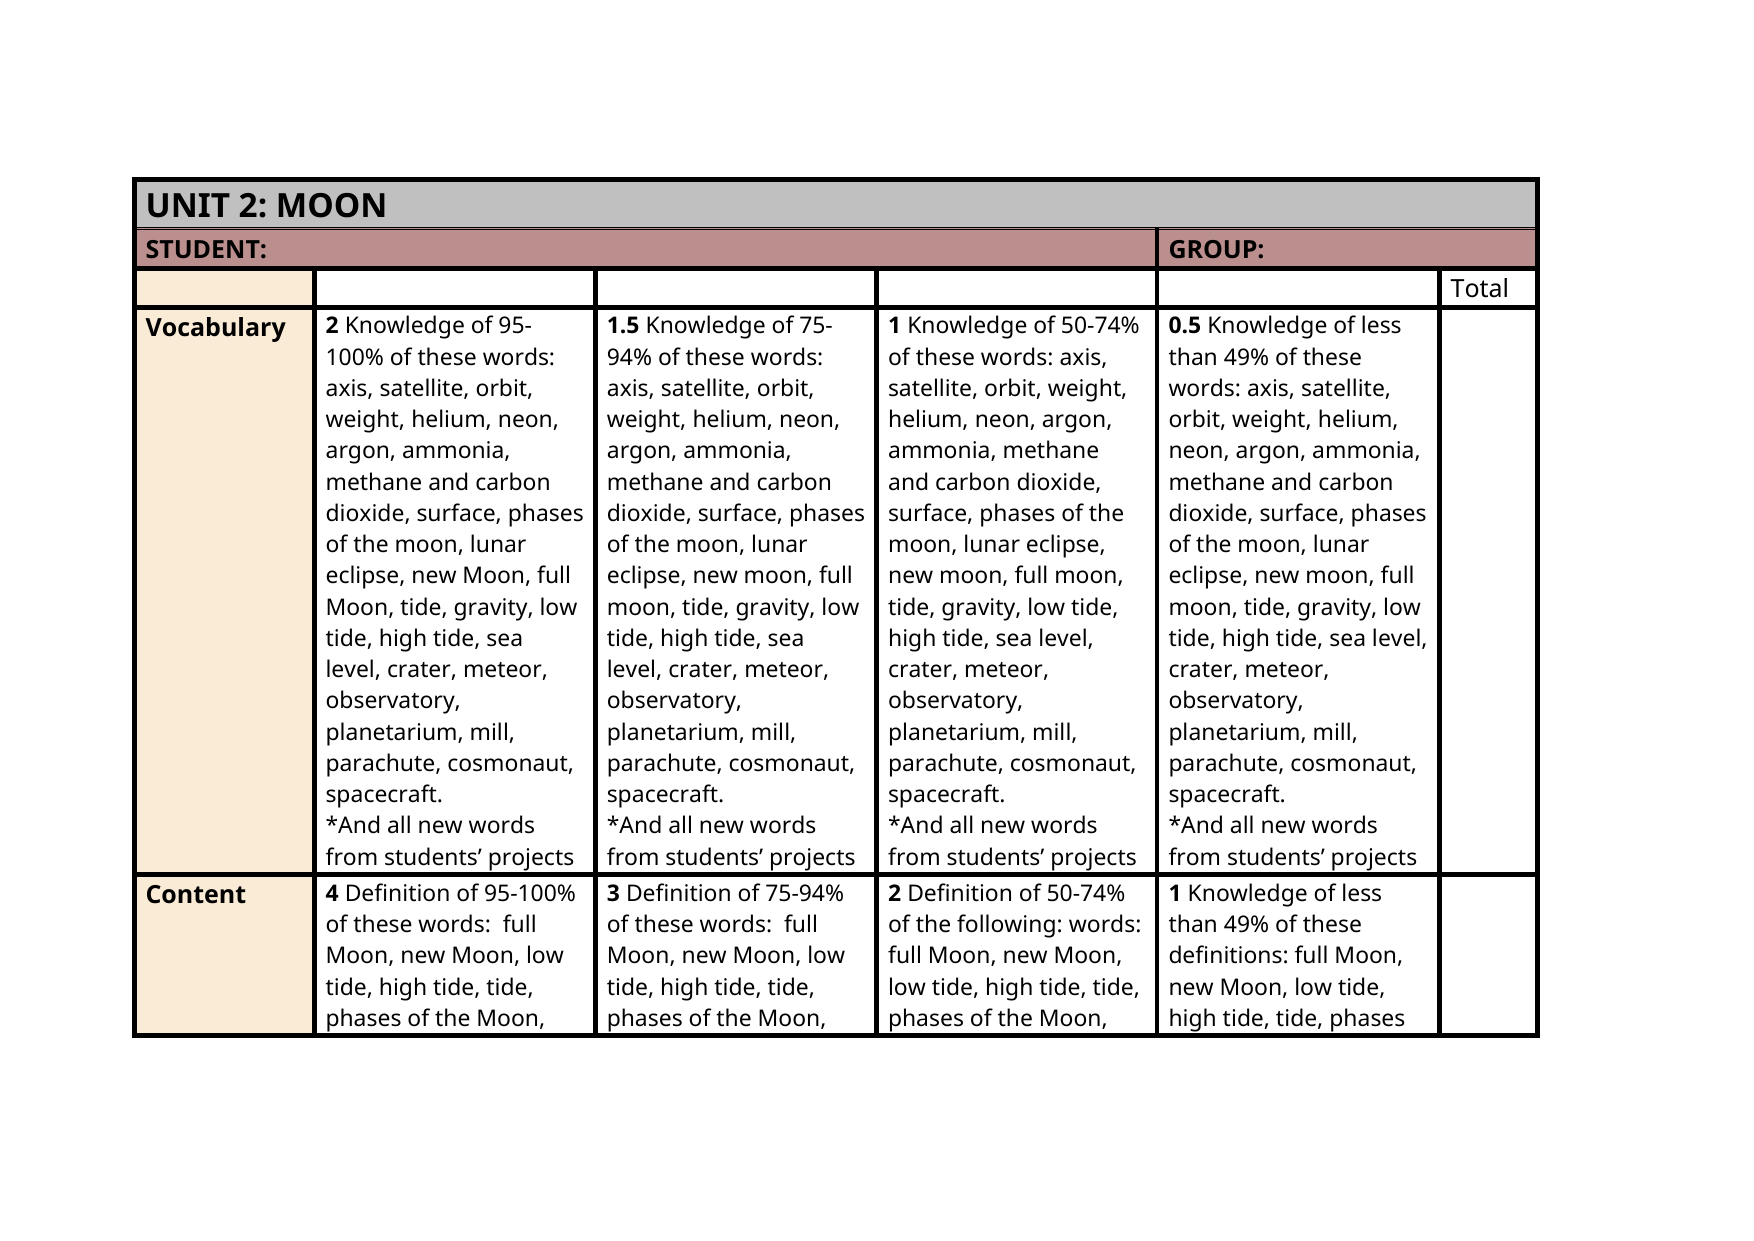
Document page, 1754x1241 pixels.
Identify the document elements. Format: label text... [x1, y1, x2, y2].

table_cell STUDENT: [137, 230, 1155, 266]
table_cell 0.5 Knowledge of less than 49% of these words: axis, satellite, orbit, weight, helium, neon, argon, ammonia, methane and carbon dioxide, surface, phases of the moon, lunar eclipse, new moon, full moon, tide, gravity, low tide, high tide, sea level, crater, meteor, observatory, planetarium, mill, parachute, cosmonaut, spacecraft. *And all new words from students’ projects [1159, 310, 1437, 872]
table_cell Total [1442, 271, 1535, 305]
table_cell 4 Definition of 95-100% of these words: full Moon, new Moon, low tide, high tide, tide, phases of the Moon, [317, 877, 593, 1033]
table_cell Content [137, 877, 312, 1033]
table_cell Vocabulary [137, 310, 312, 872]
table_cell 1 Knowledge of 50-74% of these words: axis, satellite, orbit, weight, helium, neon, argon, ammonia, methane and carbon dioxide, surface, phases of the moon, lunar eclipse, new moon, full moon, tide, gravity, low tide, high tide, sea level, crater, meteor, observatory, planetarium, mill, parachute, cosmonaut, spacecraft. *And all new words from students’ projects [879, 310, 1155, 872]
table_cell [598, 271, 874, 305]
table_cell 2 Knowledge of 95-100% of these words: axis, satellite, orbit, weight, helium, neon, argon, ammonia, methane and carbon dioxide, surface, phases of the moon, lunar eclipse, new Moon, full Moon, tide, gravity, low tide, high tide, sea level, crater, meteor, observatory, planetarium, mill, parachute, cosmonaut, spacecraft. *And all new words from students’ projects [317, 310, 593, 872]
table_cell 3 Definition of 75-94% of these words: full Moon, new Moon, low tide, high tide, tide, phases of the Moon, [598, 877, 874, 1033]
table_cell 1 Knowledge of less than 49% of these definitions: full Moon, new Moon, low tide, high tide, tide, phases [1159, 877, 1437, 1033]
table_cell 1.5 Knowledge of 75-94% of these words: axis, satellite, orbit, weight, helium, neon, argon, ammonia, methane and carbon dioxide, surface, phases of the moon, lunar eclipse, new moon, full moon, tide, gravity, low tide, high tide, sea level, crater, meteor, observatory, planetarium, mill, parachute, cosmonaut, spacecraft. *And all new words from students’ projects [598, 310, 874, 872]
table_cell [1442, 877, 1535, 1033]
table_cell [879, 271, 1155, 305]
table_cell GROUP: [1159, 230, 1535, 266]
table_cell [137, 271, 312, 305]
table_header UNIT 2: MOON [137, 182, 1535, 227]
table_cell [317, 271, 593, 305]
table_cell [1442, 310, 1535, 872]
table_cell 2 Definition of 50-74% of the following: words: full Moon, new Moon, low tide, high tide, tide, phases of the Moon, [879, 877, 1155, 1033]
table_cell [1159, 271, 1437, 305]
